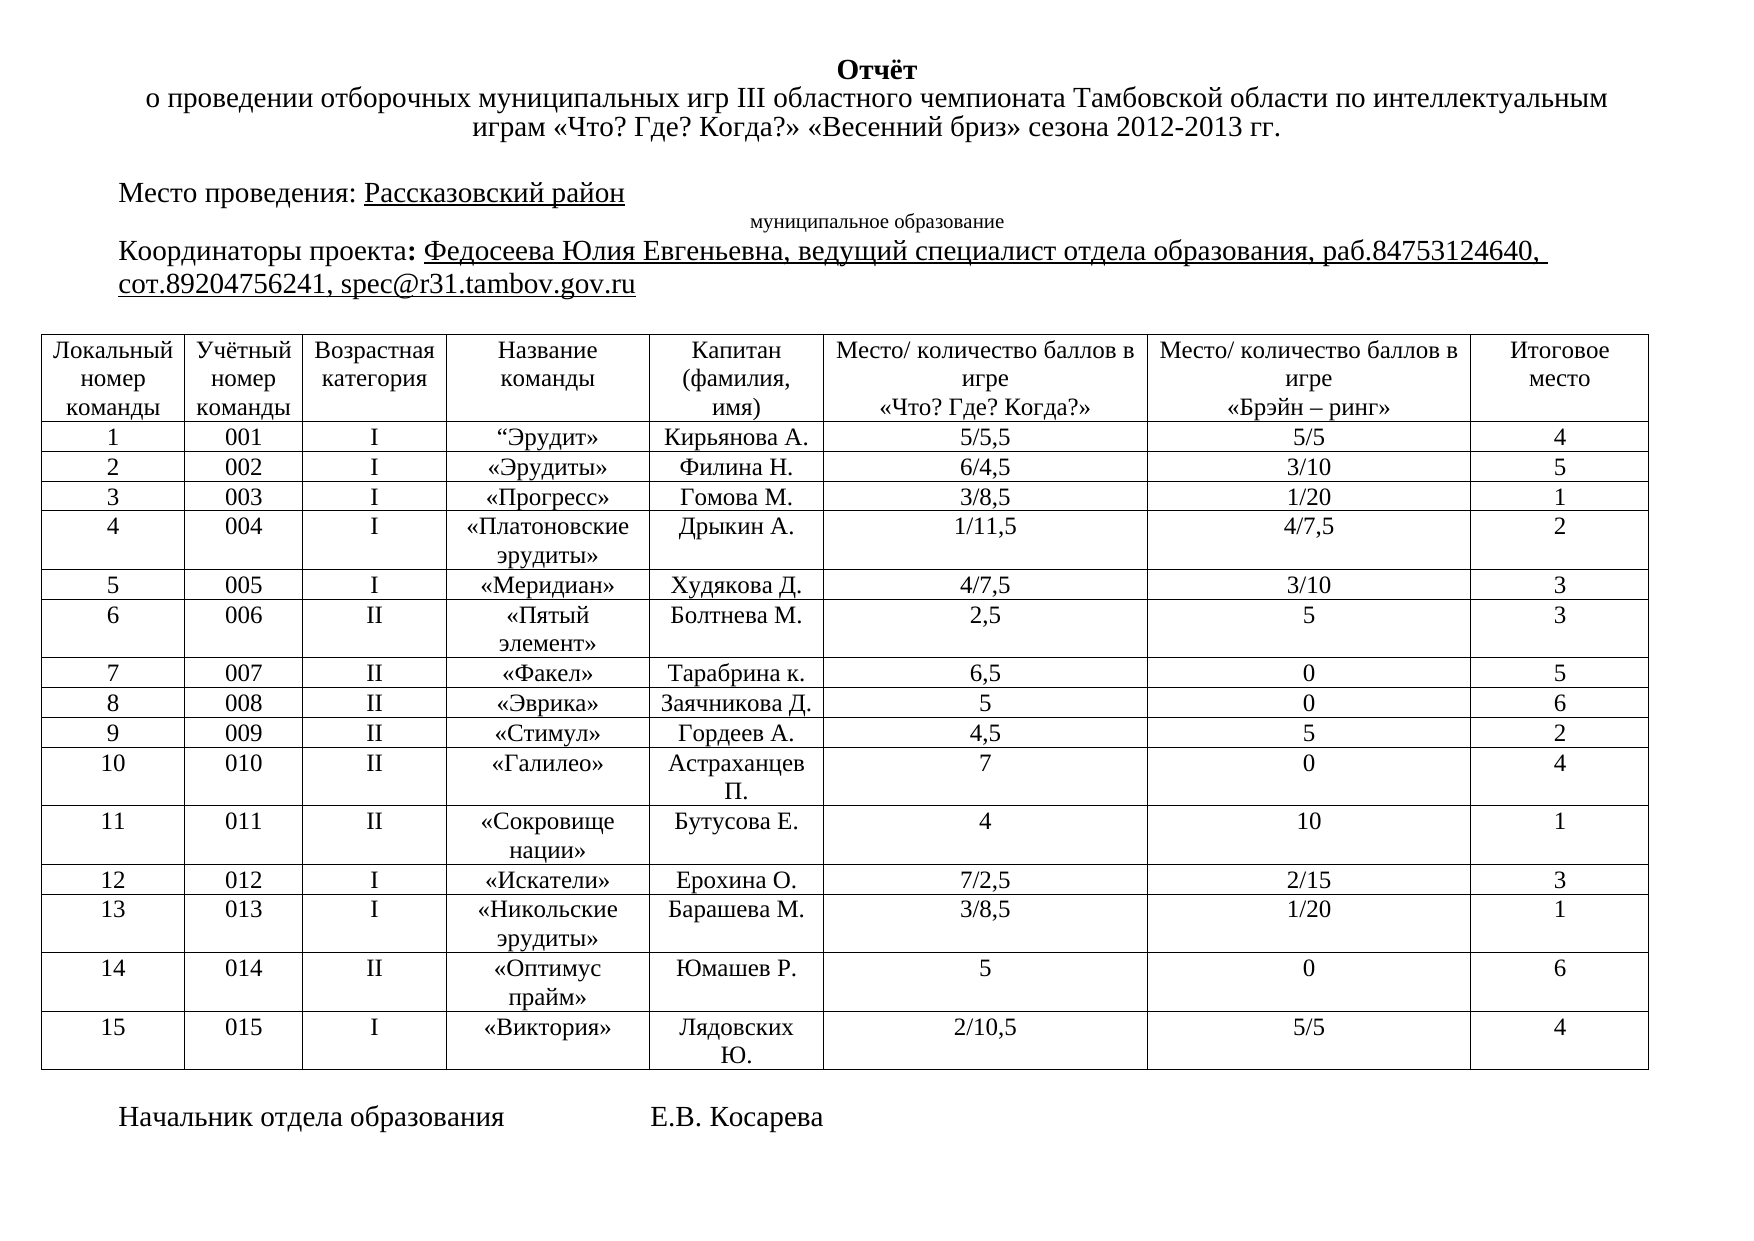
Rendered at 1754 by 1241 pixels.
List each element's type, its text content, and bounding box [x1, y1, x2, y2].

table_cell Гомова М. [650, 482, 823, 510]
table_cell 2 [1471, 718, 1648, 747]
table_cell 2 [1471, 511, 1648, 569]
table_header Возрастная категория [303, 335, 446, 421]
table_cell 010 [185, 748, 302, 805]
table_cell 7 [42, 658, 184, 687]
table_cell 3/10 [1148, 452, 1470, 481]
table_cell 0 [1148, 748, 1470, 805]
table_cell Лядовских Ю. [650, 1012, 823, 1069]
table_cell 0 [1148, 688, 1470, 717]
table_cell 5/5,5 [824, 422, 1147, 451]
table_cell 003 [185, 482, 302, 510]
table_cell 1/20 [1148, 482, 1470, 510]
table_cell 11 [42, 806, 184, 864]
table_cell 6 [1471, 953, 1648, 1011]
table_cell II [303, 658, 446, 687]
table_cell 2/10,5 [824, 1012, 1147, 1069]
table_cell 7 [824, 748, 1147, 805]
table_cell 3/8,5 [824, 895, 1147, 952]
table_cell Юмашев Р. [650, 953, 823, 1011]
table_cell 12 [42, 865, 184, 893]
table_cell 2,5 [824, 600, 1147, 657]
table_cell 5 [1148, 600, 1470, 657]
table_cell «Искатели» [447, 865, 649, 893]
table_cell «Эврика» [447, 688, 649, 717]
table_cell Тарабрина к. [650, 658, 823, 687]
text Координаторы проекта: Федосеева Юлия Евгеньевна, ведущий специалист отдела образования, раб.84753124640, сот.89204756241, spec@r31.tambov.gov.ru [118, 233, 1636, 300]
table_cell I [303, 1012, 446, 1069]
table_header Локальный номер команды [42, 335, 184, 421]
table_cell 4 [824, 806, 1147, 864]
table_cell 014 [185, 953, 302, 1011]
text Место проведения: Рассказовский район [118, 175, 1636, 209]
table_cell 3/10 [1148, 570, 1470, 599]
table_cell 4 [42, 511, 184, 569]
table_cell 7/2,5 [824, 865, 1147, 893]
table_cell 015 [185, 1012, 302, 1069]
table_cell 3 [1471, 600, 1648, 657]
table_cell 6 [42, 600, 184, 657]
table_cell 005 [185, 570, 302, 599]
table_cell Барашева М. [650, 895, 823, 952]
table_cell I [303, 422, 446, 451]
table_cell 5 [824, 953, 1147, 1011]
table_cell 6,5 [824, 658, 1147, 687]
table_cell 13 [42, 895, 184, 952]
table_cell «Стимул» [447, 718, 649, 747]
table_cell Кирьянова А. [650, 422, 823, 451]
table_cell 0 [1148, 953, 1470, 1011]
table_header Название команды [447, 335, 649, 421]
table_cell I [303, 570, 446, 599]
table_cell 1 [1471, 895, 1648, 952]
table_cell 3 [42, 482, 184, 510]
table_cell 5 [824, 688, 1147, 717]
table_cell «Пятый элемент» [447, 600, 649, 657]
table_cell 5 [1471, 658, 1648, 687]
table_cell II [303, 600, 446, 657]
table_cell 002 [185, 452, 302, 481]
table_cell I [303, 865, 446, 893]
table_cell 1 [1471, 482, 1648, 510]
table_cell «Виктория» [447, 1012, 649, 1069]
table_cell II [303, 688, 446, 717]
table_cell 8 [42, 688, 184, 717]
table_cell Гордеев А. [650, 718, 823, 747]
table_cell «Оптимус прайм» [447, 953, 649, 1011]
table_cell 3 [1471, 865, 1648, 893]
text Отчёт [118, 56, 1635, 85]
table_cell 4/7,5 [1148, 511, 1470, 569]
table_cell 15 [42, 1012, 184, 1069]
table_cell Филина Н. [650, 452, 823, 481]
table_cell II [303, 718, 446, 747]
table_cell 013 [185, 895, 302, 952]
table_cell 10 [42, 748, 184, 805]
text Начальник отдела образования Е.В. Косарева [118, 1099, 1636, 1132]
text муниципальное образование [118, 209, 1636, 233]
table_cell «Никольские эрудиты» [447, 895, 649, 952]
table_cell 14 [42, 953, 184, 1011]
table_cell II [303, 806, 446, 864]
table_cell 0 [1148, 658, 1470, 687]
table_cell «Меридиан» [447, 570, 649, 599]
table_cell Худякова Д. [650, 570, 823, 599]
table_cell 006 [185, 600, 302, 657]
table_cell «Факел» [447, 658, 649, 687]
table_cell 011 [185, 806, 302, 864]
table_cell 1 [42, 422, 184, 451]
table_cell Астраханцев П. [650, 748, 823, 805]
table_cell «Эрудиты» [447, 452, 649, 481]
table_header Место/ количество баллов в игре «Что? Где? Когда?» [824, 335, 1147, 421]
table_cell 4 [1471, 422, 1648, 451]
table_cell 1/11,5 [824, 511, 1147, 569]
table_cell 1 [1471, 806, 1648, 864]
text о проведении отборочных муниципальных игр III областного чемпионата Тамбовской области по интеллектуальным играм «Что? Где? Когда?» «Весенний бриз» сезона 2012-2013 гг. [118, 85, 1635, 142]
table_cell 3/8,5 [824, 482, 1147, 510]
table_cell 9 [42, 718, 184, 747]
table_cell 012 [185, 865, 302, 893]
table_cell II [303, 953, 446, 1011]
table_header Итоговое место [1471, 335, 1648, 421]
table_cell 009 [185, 718, 302, 747]
table_cell 008 [185, 688, 302, 717]
table_cell I [303, 511, 446, 569]
table_header Капитан (фамилия, имя) [650, 335, 823, 421]
table_cell Ерохина О. [650, 865, 823, 893]
table_cell Бутусова Е. [650, 806, 823, 864]
table_cell «Галилео» [447, 748, 649, 805]
table_cell 007 [185, 658, 302, 687]
table_cell “Эрудит» [447, 422, 649, 451]
table_cell I [303, 482, 446, 510]
table_cell I [303, 452, 446, 481]
table_cell 3 [1471, 570, 1648, 599]
table_cell 001 [185, 422, 302, 451]
table_cell 5/5 [1148, 422, 1470, 451]
table_cell 1/20 [1148, 895, 1470, 952]
table_cell Дрыкин А. [650, 511, 823, 569]
table_cell 6/4,5 [824, 452, 1147, 481]
table_cell «Сокровище нации» [447, 806, 649, 864]
table_cell 5 [1471, 452, 1648, 481]
table_cell Заячникова Д. [650, 688, 823, 717]
table_cell 4/7,5 [824, 570, 1147, 599]
table_cell II [303, 748, 446, 805]
table_cell 2 [42, 452, 184, 481]
table_cell «Платоновские эрудиты» [447, 511, 649, 569]
table_cell I [303, 895, 446, 952]
table_cell 6 [1471, 688, 1648, 717]
table_cell 2/15 [1148, 865, 1470, 893]
table_cell 4 [1471, 1012, 1648, 1069]
table_header Учётный номер команды [185, 335, 302, 421]
table_cell Болтнева М. [650, 600, 823, 657]
table_cell 4,5 [824, 718, 1147, 747]
table_cell 5/5 [1148, 1012, 1470, 1069]
table_cell 5 [42, 570, 184, 599]
table_cell 5 [1148, 718, 1470, 747]
table_cell 004 [185, 511, 302, 569]
table_header Место/ количество баллов в игре «Брэйн – ринг» [1148, 335, 1470, 421]
table_cell 4 [1471, 748, 1648, 805]
table_cell 10 [1148, 806, 1470, 864]
table_cell «Прогресс» [447, 482, 649, 510]
